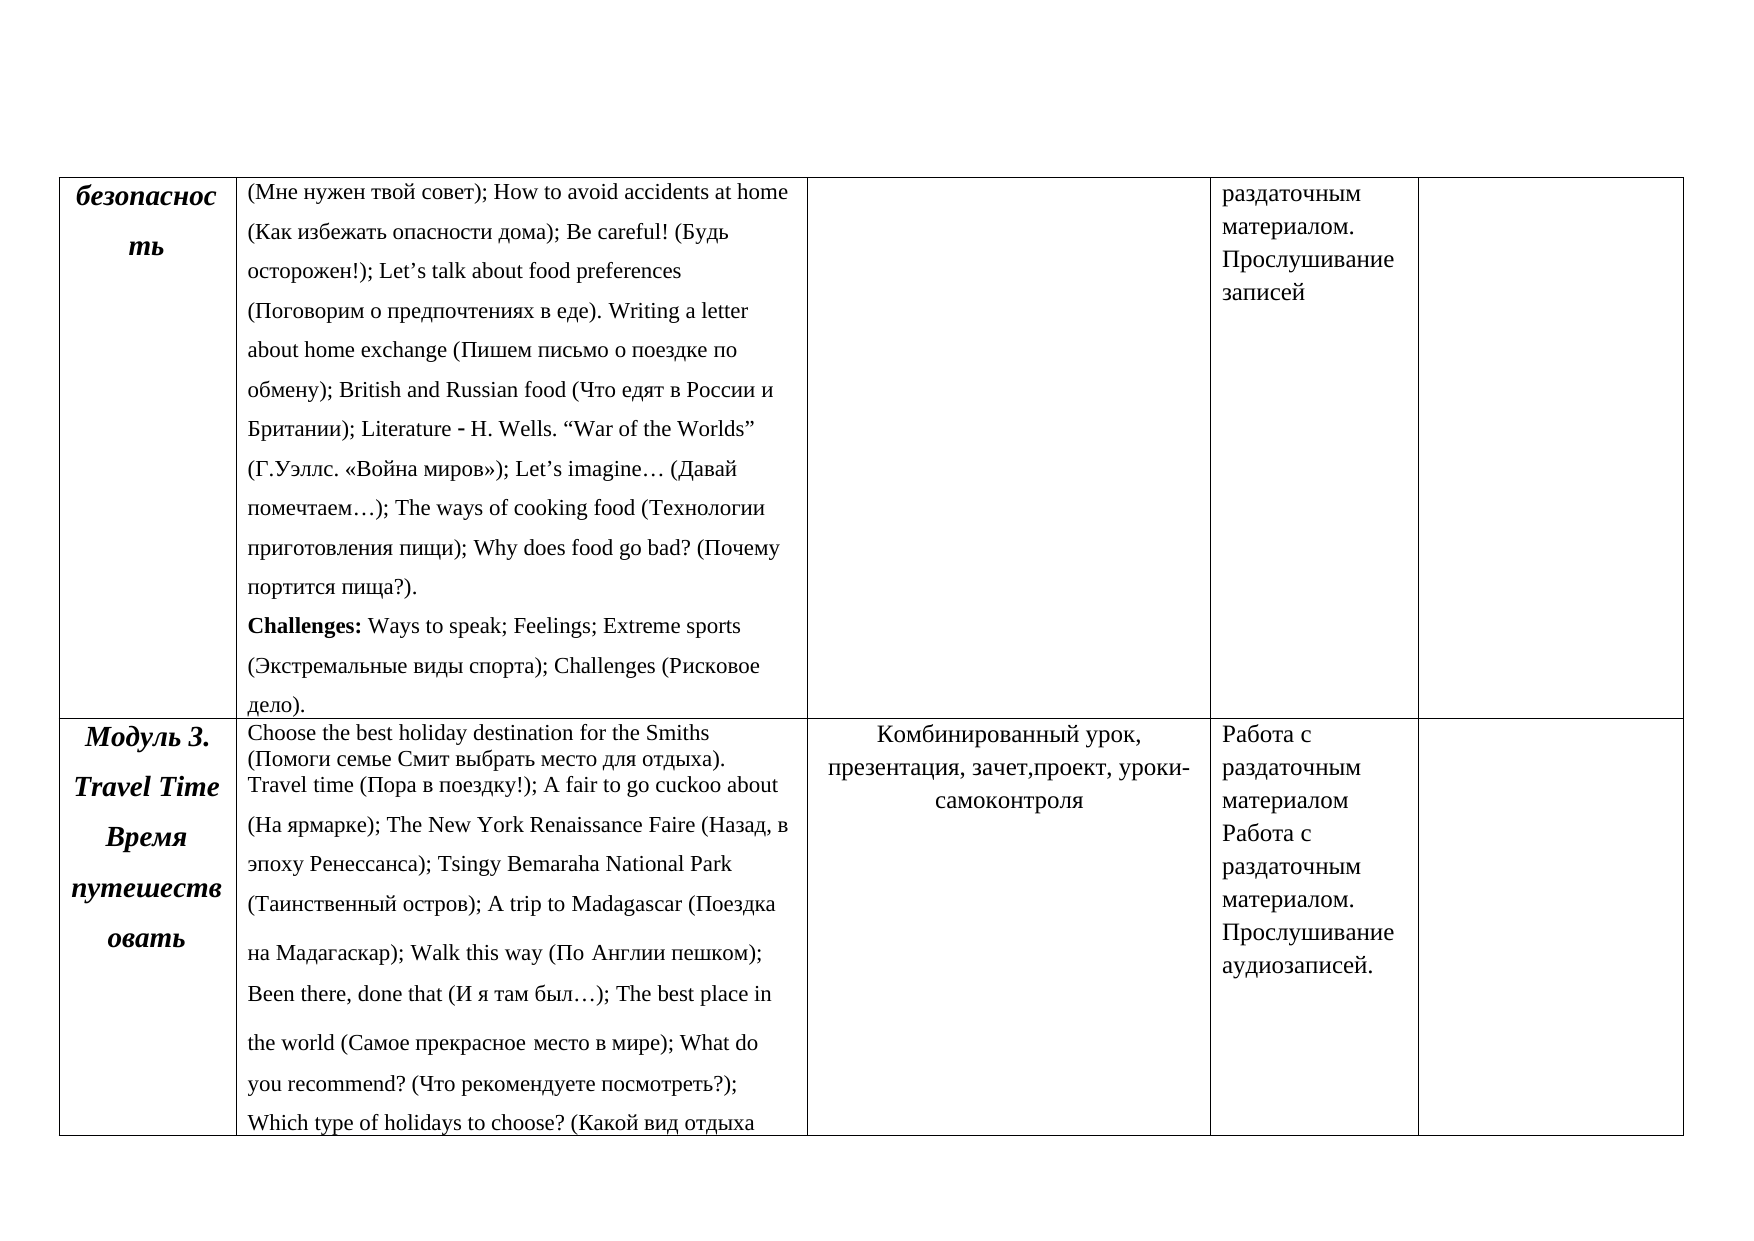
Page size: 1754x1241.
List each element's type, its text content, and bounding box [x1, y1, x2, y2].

table_cell [1419, 719, 1683, 1135]
table_cell Работа с раздаточным материалом Работа с раздаточным материалом. Прослушивание аудиозаписей. [1211, 719, 1418, 1135]
table_cell Модуль 3. Travel Time Время путешествовать [60, 719, 236, 1135]
table_cell Комбинированный урок, презентация, зачет,проект, уроки-самоконтроля [808, 719, 1210, 1135]
table_cell [1419, 178, 1683, 718]
table_cell безопасность [60, 178, 236, 718]
table_cell [808, 178, 1210, 718]
table_cell раздаточным материалом. Прослушивание записей [1211, 178, 1418, 718]
table_cell (Мне нужен твой совет); How to avoid accidents at home (Как избежать опасности дома); Be careful! (Будь осторожен!); Let’s talk about food preferences (Поговорим о предпочтениях в еде). Writing a letter about home exchange (Пишем письмо о поездке по обмену); British and Russian food (Что едят в России и Британии); Literature  H. Wells. “War of the Worlds” (Г.Уэллс. «Война миров»); Let’s imagine… (Давай помечтаем…); The ways of cooking food (Технологии приготовления пищи); Why does food go bad? (Почему портится пища?). Challenges: Ways to speak; Feelings; Extreme sports (Экстремальные виды спорта); Challenges (Рисковое дело). [237, 178, 807, 718]
